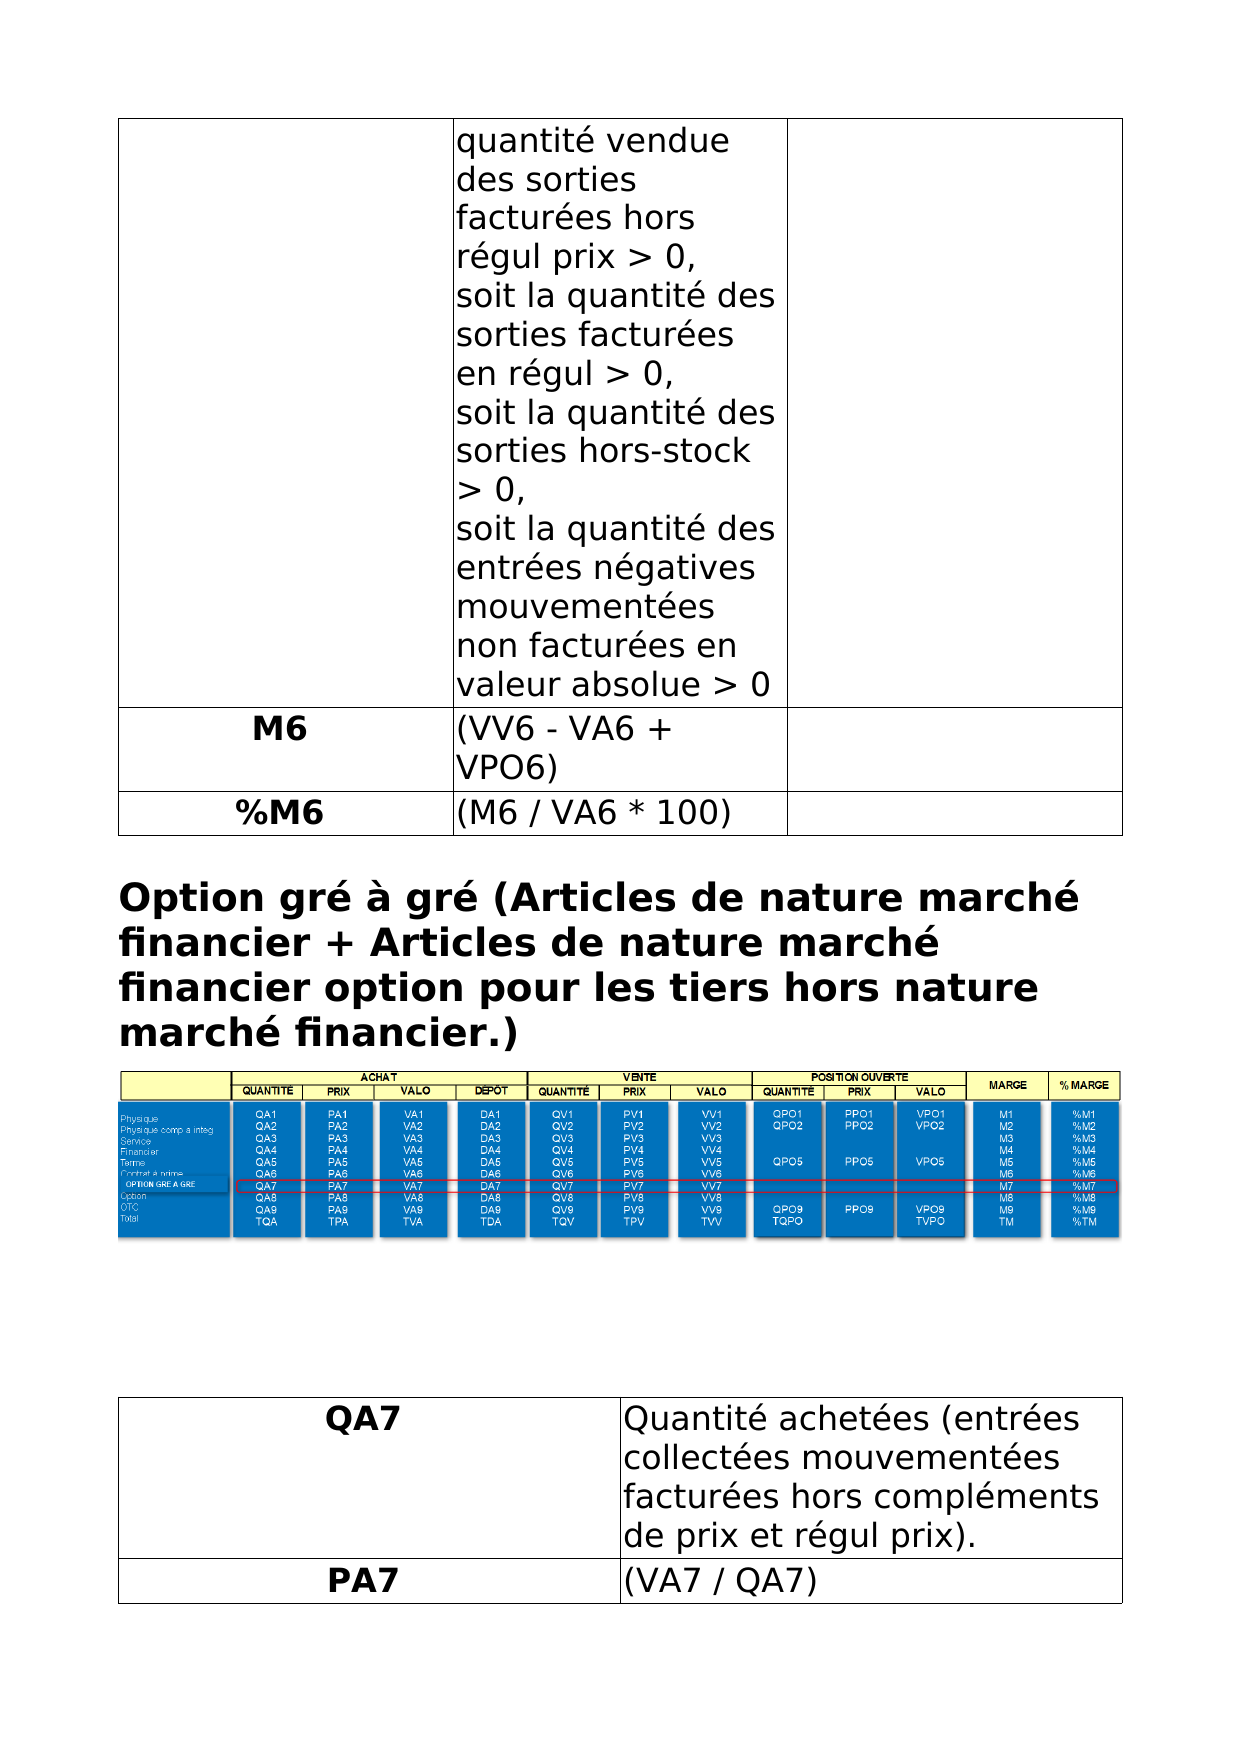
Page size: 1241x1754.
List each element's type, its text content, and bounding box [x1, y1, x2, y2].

table_cell [788, 708, 1122, 791]
table_cell [119, 119, 453, 707]
table_cell PA7 [119, 1559, 620, 1603]
table_cell [788, 792, 1122, 835]
table_cell [788, 119, 1122, 707]
table_cell quantité vendue des sorties facturées hors régul prix > 0, soit la quantité des sorties facturées en régul > 0, soit la quantité des sorties hors-stock > 0, soit la quantité des entrées négatives mouvementées non facturées en valeur absolue > 0 [454, 119, 787, 707]
table_cell (VV6 - VA6 + VPO6) [454, 708, 787, 791]
table_cell %M6 [119, 792, 453, 835]
picture [118, 1068, 1123, 1331]
table_cell (VA7 / QA7) [621, 1559, 1122, 1603]
subtitle Option gré à gré (Articles de nature marché financier + Articles de nature marché financier option pour les tiers hors nature marché financier.) [118, 875, 1122, 1056]
table_cell (M6 / VA6 * 100) [454, 792, 787, 835]
table_header QA7 [119, 1398, 620, 1558]
table_header Quantité achetées (entrées collectées mouvementées facturées hors compléments de prix et régul prix). [621, 1398, 1122, 1558]
table_cell M6 [119, 708, 453, 791]
